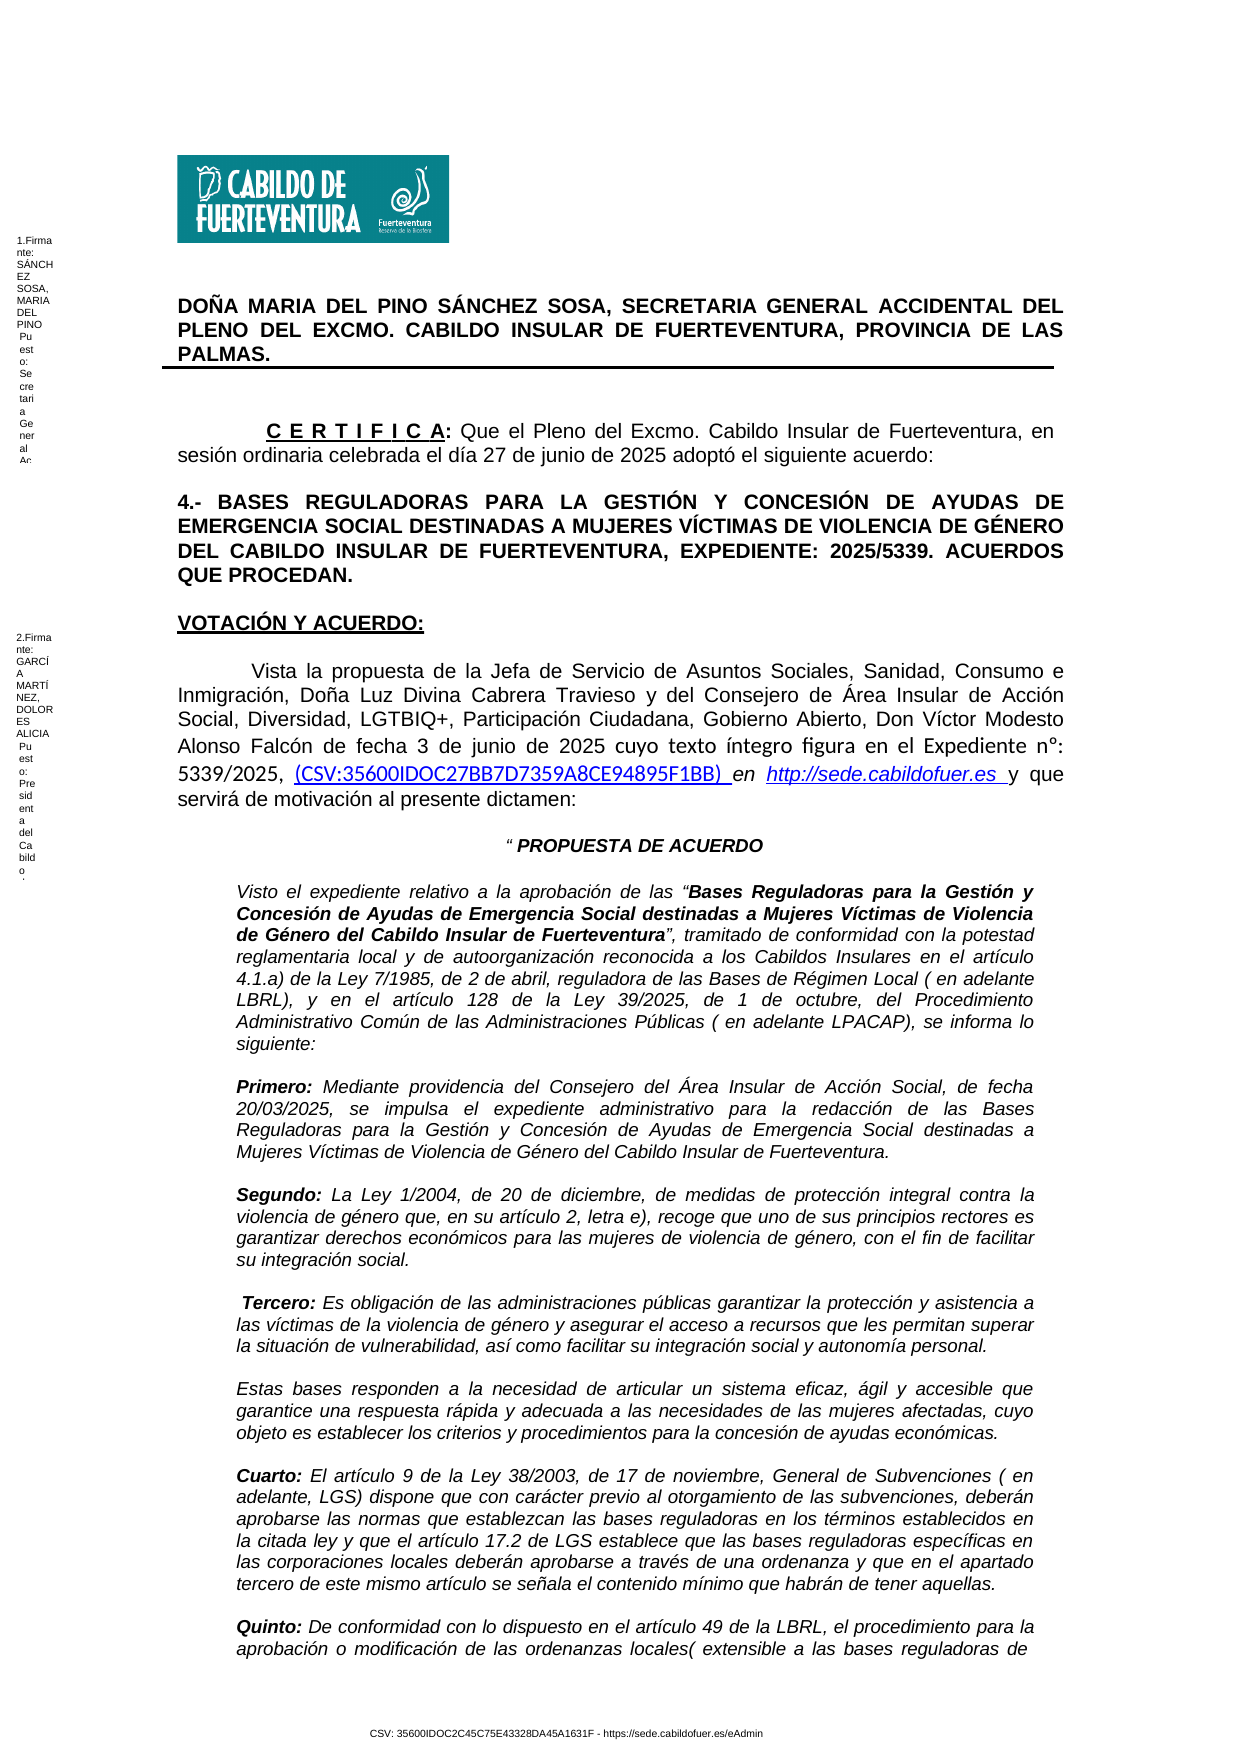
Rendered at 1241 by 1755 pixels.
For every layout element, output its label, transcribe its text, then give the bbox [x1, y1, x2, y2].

text Quinto: De conformidad con lo dispuesto en el artículo 49 de la LBRL, el procedimiento para la aprobación o modificación de las ordenanzas locales( extensible a las bases reguladoras de [236, 1616, 1034, 1659]
subtitle DOÑA MARIA DEL PINO SÁNCHEZ SOSA, SECRETARIA GENERAL ACCIDENTAL DEL PLENO DEL EXCMO. CABILDO INSULAR DE FUERTEVENTURA, PROVINCIA DE LAS PALMAS. [177, 293, 1064, 366]
text Segundo: La Ley 1/2004, de 20 de diciembre, de medidas de protección integral contra la violencia de género que, en su artículo 2, letra e), recoge que uno de sus principios rectores es garantizar derechos económicos para las mujeres de violencia de género, con el fin de facilitar su integración social. [236, 1184, 1034, 1270]
text Estas bases responden a la necesidad de articular un sistema eficaz, ágil y accesible que garantice una respuesta rápida y adecuada a las necesidades de las mujeres afectadas, cuyo objeto es establecer los criterios y procedimientos para la concesión de ayudas económicas. [236, 1378, 1034, 1443]
text Tercero: Es obligación de las administraciones públicas garantizar la protección y asistencia a las víctimas de la violencia de género y asegurar el acceso a recursos que les permitan superar la situación de vulnerabilidad, así como facilitar su integración social y autonomía personal. [236, 1292, 1034, 1357]
subtitle 4.- BASES REGULADORAS PARA LA GESTIÓN Y CONCESIÓN DE AYUDAS DE EMERGENCIA SOCIAL DESTINADAS A MUJERES VÍCTIMAS DE VIOLENCIA DE GÉNERO DEL CABILDO INSULAR DE FUERTEVENTURA, EXPEDIENTE: 2025/5339. ACUERDOS QUE PROCEDAN. [177, 490, 1064, 587]
text “ PROPUESTA DE ACUERDO [160, 835, 1110, 857]
text Puesto: Presidenta del Cabildo de Fuerteventura Fecha Firma: 30/06/2025 11:22:29 [19, 740, 36, 879]
text VOTACIÓN Y ACUERDO: [177, 611, 1241, 634]
text Primero: Mediante providencia del Consejero del Área Insular de Acción Social, de fecha 20/03/2025, se impulsa el expediente administrativo para la redacción de las Bases Reguladoras para la Gestión y Concesión de Ayudas de Emergencia Social destinadas a Mujeres Víctimas de Violencia de Género del Cabildo Insular de Fuerteventura. [236, 1076, 1034, 1162]
text Puesto: Secretaria General Acctal. del Pleno Fecha Firma: 30/06/2025 09:28:56 [19, 331, 37, 463]
text Vista la propuesta de la Jefa de Servicio de Asuntos Sociales, Sanidad, Consumo e Inmigración, Doña Luz Divina Cabrera Travieso y del Consejero de Área Insular de Acción Social, Diversidad, LGTBIQ+, Participación Ciudadana, Gobierno Abierto, Don Víctor Modesto Alonso Falcón de fecha 3 de junio de 2025 cuyo texto íntegro figura en el Expediente nº: 5339/2025, (CSV:35600IDOC27BB7D7359A8CE94895F1BB) en http://sede.cabildofuer.es y que servirá de motivación al presente dictamen: [177, 659, 1064, 811]
text Visto el expediente relativo a la aprobación de las “Bases Reguladoras para la Gestión y Concesión de Ayudas de Emergencia Social destinadas a Mujeres Víctimas de Violencia de Género del Cabildo Insular de Fuerteventura”, tramitado de conformidad con la potestad reglamentaria local y de autoorganización reconocida a los Cabildos Insulares en el artículo 4.1.a) de la Ley 7/1985, de 2 de abril, reguladora de las Bases de Régimen Local ( en adelante LBRL), y en el artículo 128 de la Ley 39/2025, de 1 de octubre, del Procedimiento Administrativo Común de las Administraciones Públicas ( en adelante LPACAP), se informa lo siguiente: [236, 881, 1034, 1054]
text 2.Firmante: GARCÍA MARTÍNEZ, DOLORES ALICIA [16, 632, 53, 740]
text C E R T I F I C A: Que el Pleno del Excmo. Cabildo Insular de Fuerteventura, en sesión ordinaria celebrada el día 27 de junio de 2025 adoptó el siguiente acuerdo: [177, 419, 1064, 467]
text 1.Firmante: SÁNCHEZ SOSA,MARIA DEL PINO [17, 234, 54, 330]
text Cuarto: El artículo 9 de la Ley 38/2003, de 17 de noviembre, General de Subvenciones ( en adelante, LGS) dispone que con carácter previo al otorgamiento de las subvenciones, deberán aprobarse las normas que establezcan las bases reguladoras en los términos establecidos en la citada ley y que el artículo 17.2 de LGS establece que las bases reguladoras específicas en las corporaciones locales deberán aprobarse a través de una ordenanza y que en el apartado tercero de este mismo artículo se señala el contenido mínimo que habrán de tener aquellas. [236, 1464, 1034, 1594]
